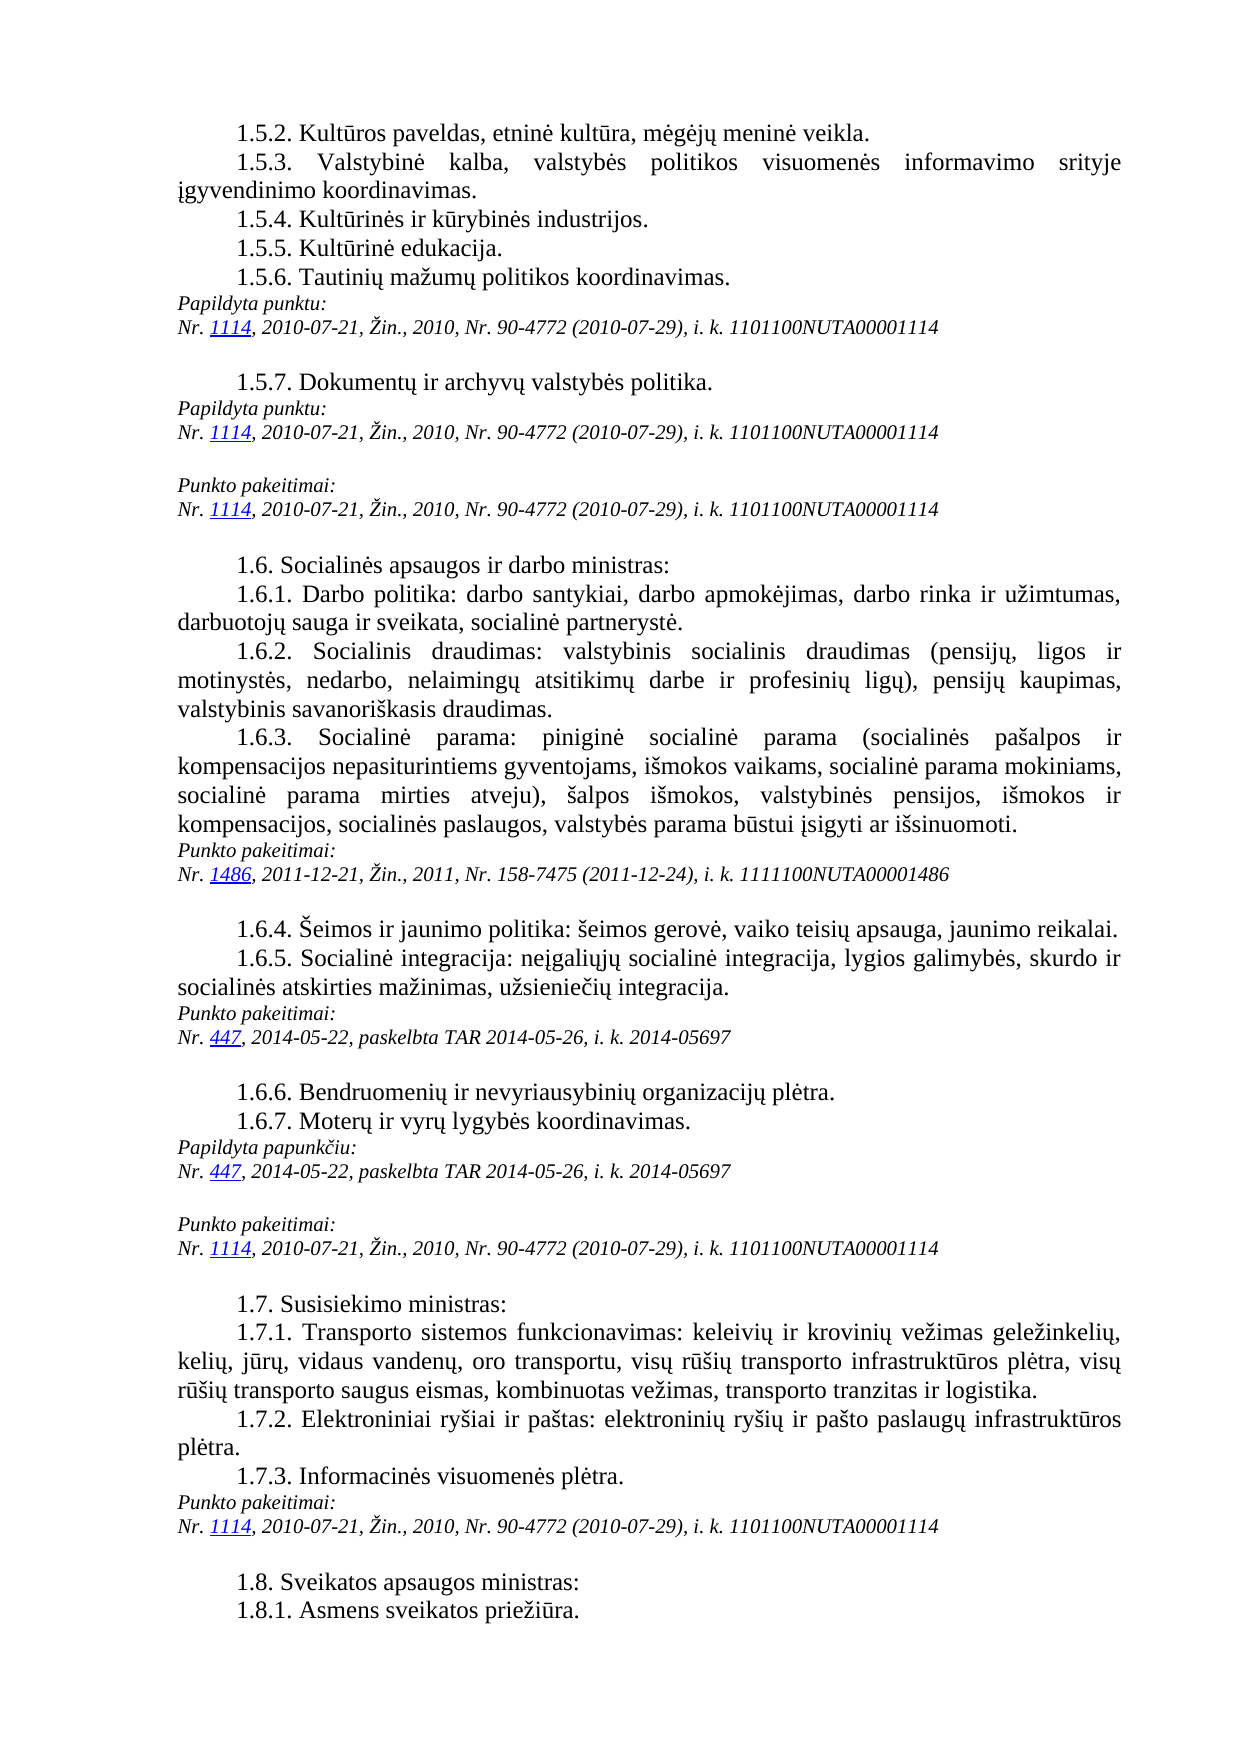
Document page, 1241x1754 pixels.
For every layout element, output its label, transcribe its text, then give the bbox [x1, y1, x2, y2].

text 1.5.6. Tautinių mažumų politikos koordinavimas. [177, 262, 1122, 291]
text 1.6.6. Bendruomenių ir nevyriausybinių organizacijų plėtra. [177, 1077, 1122, 1106]
text 1.6. Socialinės apsaugos ir darbo ministras: [177, 550, 1122, 579]
text 1.7.3. Informacinės visuomenės plėtra. [177, 1461, 1122, 1490]
text Nr. 447, 2014-05-22, paskelbta TAR 2014-05-26, i. k. 2014-05697 [177, 1159, 1122, 1183]
text 1.7. Susisiekimo ministras: [177, 1289, 1122, 1317]
text Punkto pakeitimai: [177, 837, 1122, 862]
text Nr. 1114, 2010-07-21, Žin., 2010, Nr. 90-4772 (2010-07-29), i. k. 1101100NUTA00001114 [177, 1514, 1122, 1538]
text Nr. 1114, 2010-07-21, Žin., 2010, Nr. 90-4772 (2010-07-29), i. k. 1101100NUTA00001114 [177, 315, 1122, 339]
text 1.7.1. Transporto sistemos funkcionavimas: keleivių ir krovinių vežimas geležinkelių, kelių, jūrų, vidaus vandenų, oro transportu, visų rūšių transporto infrastruktūros plėtra, visų rūšių transporto saugus eismas, kombinuotas vežimas, transporto tranzitas ir logistika. [177, 1317, 1122, 1404]
text Papildyta punktu: [177, 291, 1122, 315]
text Punkto pakeitimai: [177, 1490, 1122, 1514]
text 1.6.1. Darbo politika: darbo santykiai, darbo apmokėjimas, darbo rinka ir užimtumas, darbuotojų sauga ir sveikata, socialinė partnerystė. [177, 579, 1122, 636]
text Nr. 1114, 2010-07-21, Žin., 2010, Nr. 90-4772 (2010-07-29), i. k. 1101100NUTA00001114 [177, 497, 1122, 521]
text 1.5.4. Kultūrinės ir kūrybinės industrijos. [177, 204, 1122, 233]
text 1.6.4. Šeimos ir jaunimo politika: šeimos gerovė, vaiko teisių apsauga, jaunimo reikalai. [177, 914, 1122, 943]
text 1.8. Sveikatos apsaugos ministras: [177, 1567, 1122, 1596]
text Nr. 447, 2014-05-22, paskelbta TAR 2014-05-26, i. k. 2014-05697 [177, 1025, 1122, 1049]
text 1.5.3. Valstybinė kalba, valstybės politikos visuomenės informavimo srityje įgyvendinimo koordinavimas. [177, 147, 1122, 204]
text 1.5.5. Kultūrinė edukacija. [177, 233, 1122, 262]
text 1.7.2. Elektroniniai ryšiai ir paštas: elektroninių ryšių ir pašto paslaugų infrastruktūros plėtra. [177, 1404, 1122, 1461]
text 1.6.3. Socialinė parama: piniginė socialinė parama (socialinės pašalpos ir kompensacijos nepasiturintiems gyventojams, išmokos vaikams, socialinė parama mokiniams, socialinė parama mirties atveju), šalpos išmokos, valstybinės pensijos, išmokos ir kompensacijos, socialinės paslaugos, valstybės parama būstui įsigyti ar išsinuomoti. [177, 722, 1122, 837]
text 1.6.7. Moterų ir vyrų lygybės koordinavimas. [177, 1106, 1122, 1135]
text Punkto pakeitimai: [177, 1001, 1122, 1025]
text 1.6.5. Socialinė integracija: neįgaliųjų socialinė integracija, lygios galimybės, skurdo ir socialinės atskirties mažinimas, užsieniečių integracija. [177, 943, 1122, 1001]
text Nr. 1114, 2010-07-21, Žin., 2010, Nr. 90-4772 (2010-07-29), i. k. 1101100NUTA00001114 [177, 420, 1122, 444]
text Nr. 1486, 2011-12-21, Žin., 2011, Nr. 158-7475 (2011-12-24), i. k. 1111100NUTA00001486 [177, 862, 1122, 886]
text Punkto pakeitimai: [177, 1212, 1122, 1236]
text Papildyta papunkčiu: [177, 1135, 1122, 1159]
text 1.6.2. Socialinis draudimas: valstybinis socialinis draudimas (pensijų, ligos ir motinystės, nedarbo, nelaimingų atsitikimų darbe ir profesinių ligų), pensijų kaupimas, valstybinis savanoriškasis draudimas. [177, 636, 1122, 722]
text 1.5.2. Kultūros paveldas, etninė kultūra, mėgėjų meninė veikla. [177, 118, 1122, 147]
text Punkto pakeitimai: [177, 473, 1122, 497]
text Nr. 1114, 2010-07-21, Žin., 2010, Nr. 90-4772 (2010-07-29), i. k. 1101100NUTA00001114 [177, 1236, 1122, 1260]
text 1.8.1. Asmens sveikatos priežiūra. [177, 1596, 1122, 1624]
text Papildyta punktu: [177, 396, 1122, 420]
text 1.5.7. Dokumentų ir archyvų valstybės politika. [177, 367, 1122, 396]
